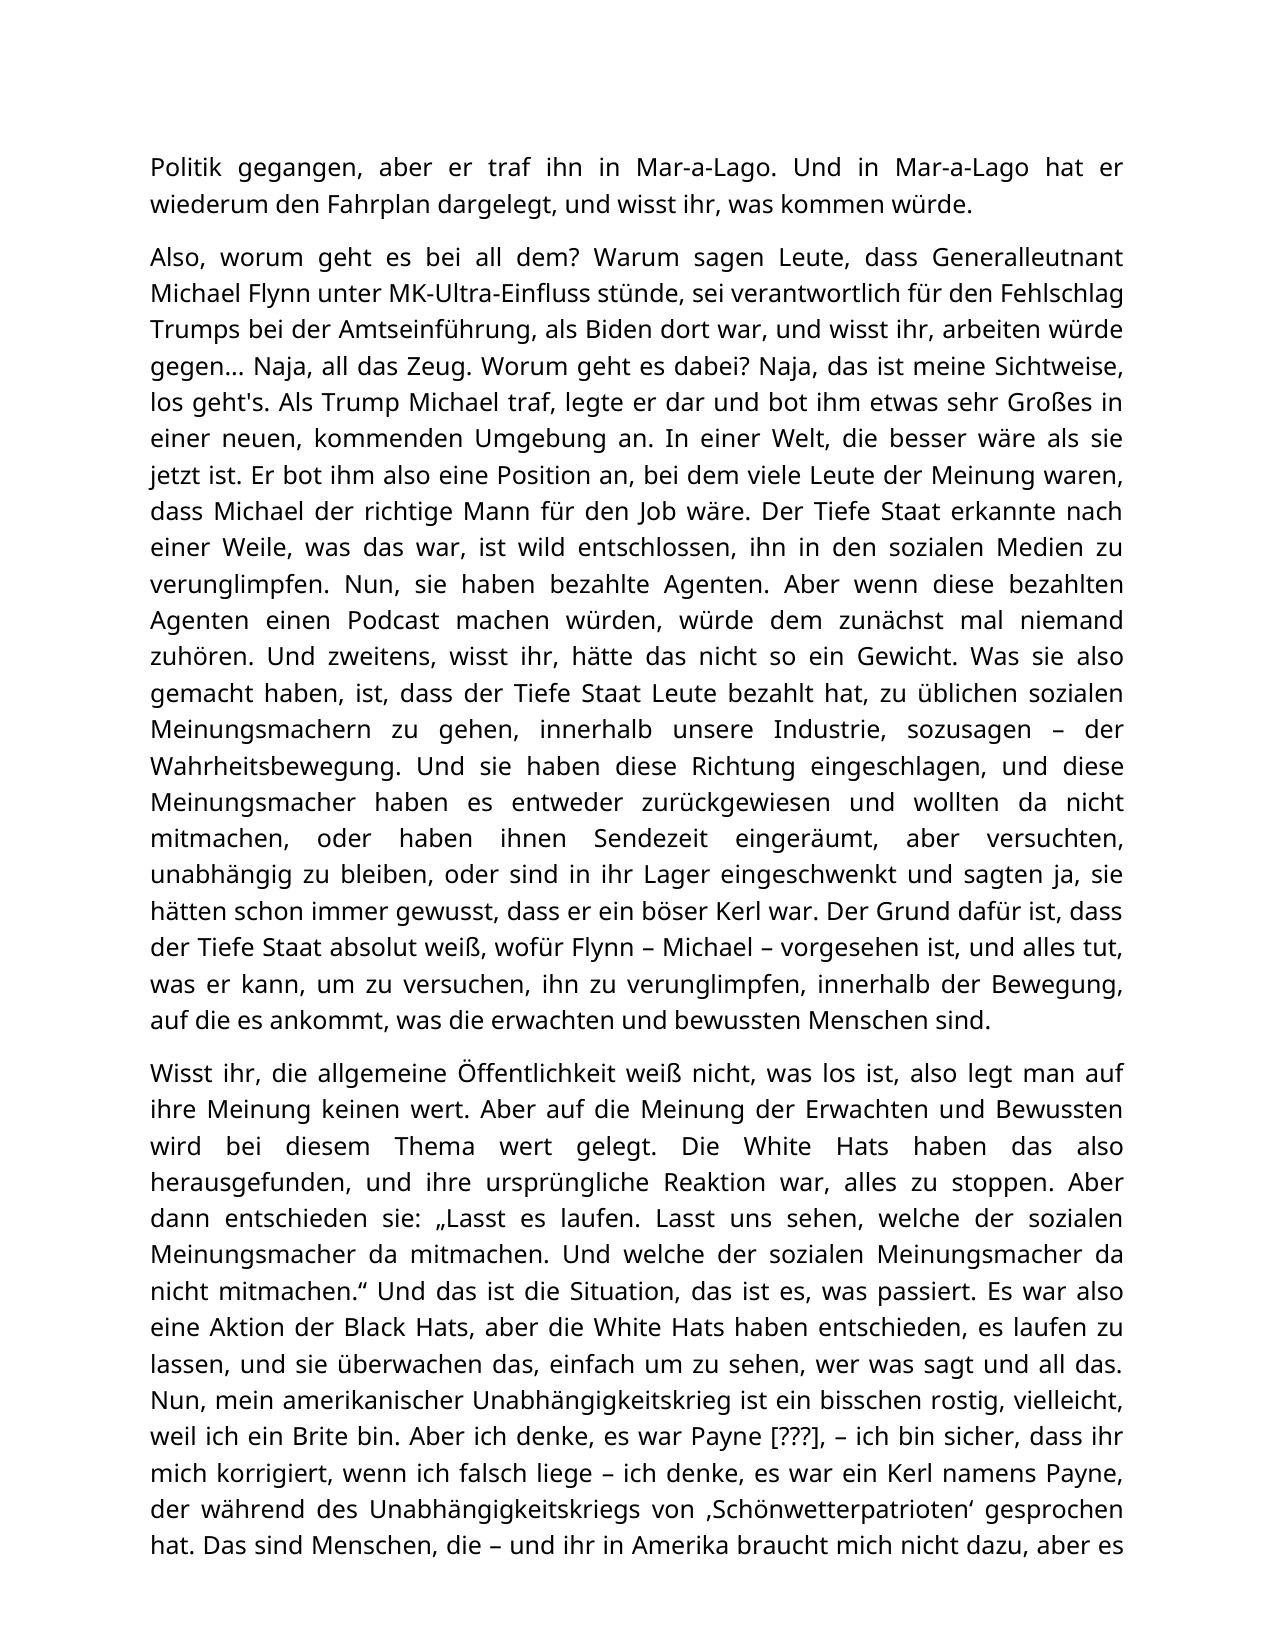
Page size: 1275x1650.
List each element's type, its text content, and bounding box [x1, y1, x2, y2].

text Also, worum geht es bei all dem? Warum sagen Leute, dass Generalleutnant Michael Flynn unter MK-Ultra-Einfluss stünde, sei verantwortlich für den Fehlschlag Trumps bei der Amtseinführung, als Biden dort war, und wisst ihr, arbeiten würde gegen... Naja, all das Zeug. Worum geht es dabei? Naja, das ist meine Sichtweise, los geht's. Als Trump Michael traf, legte er dar und bot ihm etwas sehr Großes in einer neuen, kommenden Umgebung an. In einer Welt, die besser wäre als sie jetzt ist. Er bot ihm also eine Position an, bei dem viele Leute der Meinung waren, dass Michael der richtige Mann für den Job wäre. Der Tiefe Staat erkannte nach einer Weile, was das war, ist wild entschlossen, ihn in den sozialen Medien zu verunglimpfen. Nun, sie haben bezahlte Agenten. Aber wenn diese bezahlten Agenten einen Podcast machen würden, würde dem zunächst mal niemand zuhören. Und zweitens, wisst ihr, hätte das nicht so ein Gewicht. Was sie also gemacht haben, ist, dass der Tiefe Staat Leute bezahlt hat, zu üblichen sozialen Meinungsmachern zu gehen, innerhalb unsere Industrie, sozusagen – der Wahrheitsbewegung. Und sie haben diese Richtung eingeschlagen, und diese Meinungsmacher haben es entweder zurückgewiesen und wollten da nicht mitmachen, oder haben ihnen Sendezeit eingeräumt, aber versuchten, unabhängig zu bleiben, oder sind in ihr Lager eingeschwenkt und sagten ja, sie hätten schon immer gewusst, dass er ein böser Kerl war. Der Grund dafür ist, dass der Tiefe Staat absolut weiß, wofür Flynn – Michael – vorgesehen ist, und alles tut, was er kann, um zu versuchen, ihn zu verunglimpfen, innerhalb der Bewegung, auf die es ankommt, was die erwachten und bewussten Menschen sind. [150, 239, 1125, 1037]
text Wisst ihr, die allgemeine Öffentlichkeit weiß nicht, was los ist, also legt man auf ihre Meinung keinen wert. Aber auf die Meinung der Erwachten und Bewussten wird bei diesem Thema wert gelegt. Die White Hats haben das also herausgefunden, und ihre ursprüngliche Reaktion war, alles zu stoppen. Aber dann entschieden sie: „Lasst es laufen. Lasst uns sehen, welche der sozialen Meinungsmacher da mitmachen. Und welche der sozialen Meinungsmacher da nicht mitmachen.“ Und das ist die Situation, das ist es, was passiert. Es war also eine Aktion der Black Hats, aber die White Hats haben entschieden, es laufen zu lassen, und sie überwachen das, einfach um zu sehen, wer was sagt und all das. Nun, mein amerikanischer Unabhängigkeitskrieg ist ein bisschen rostig, vielleicht, weil ich ein Brite bin. Aber ich denke, es war Payne [???], – ich bin sicher, dass ihr mich korrigiert, wenn ich falsch liege – ich denke, es war ein Kerl namens Payne, der während des Unabhängigkeitskriegs von ‚Schönwetterpatrioten‘ gesprochen hat. Das sind Menschen, die – und ihr in Amerika braucht mich nicht dazu, aber es [150, 1055, 1125, 1562]
text Politik gegangen, aber er traf ihn in Mar-a-Lago. Und in Mar-a-Lago hat er wiederum den Fahrplan dargelegt, und wisst ihr, was kommen würde. [150, 150, 1125, 220]
